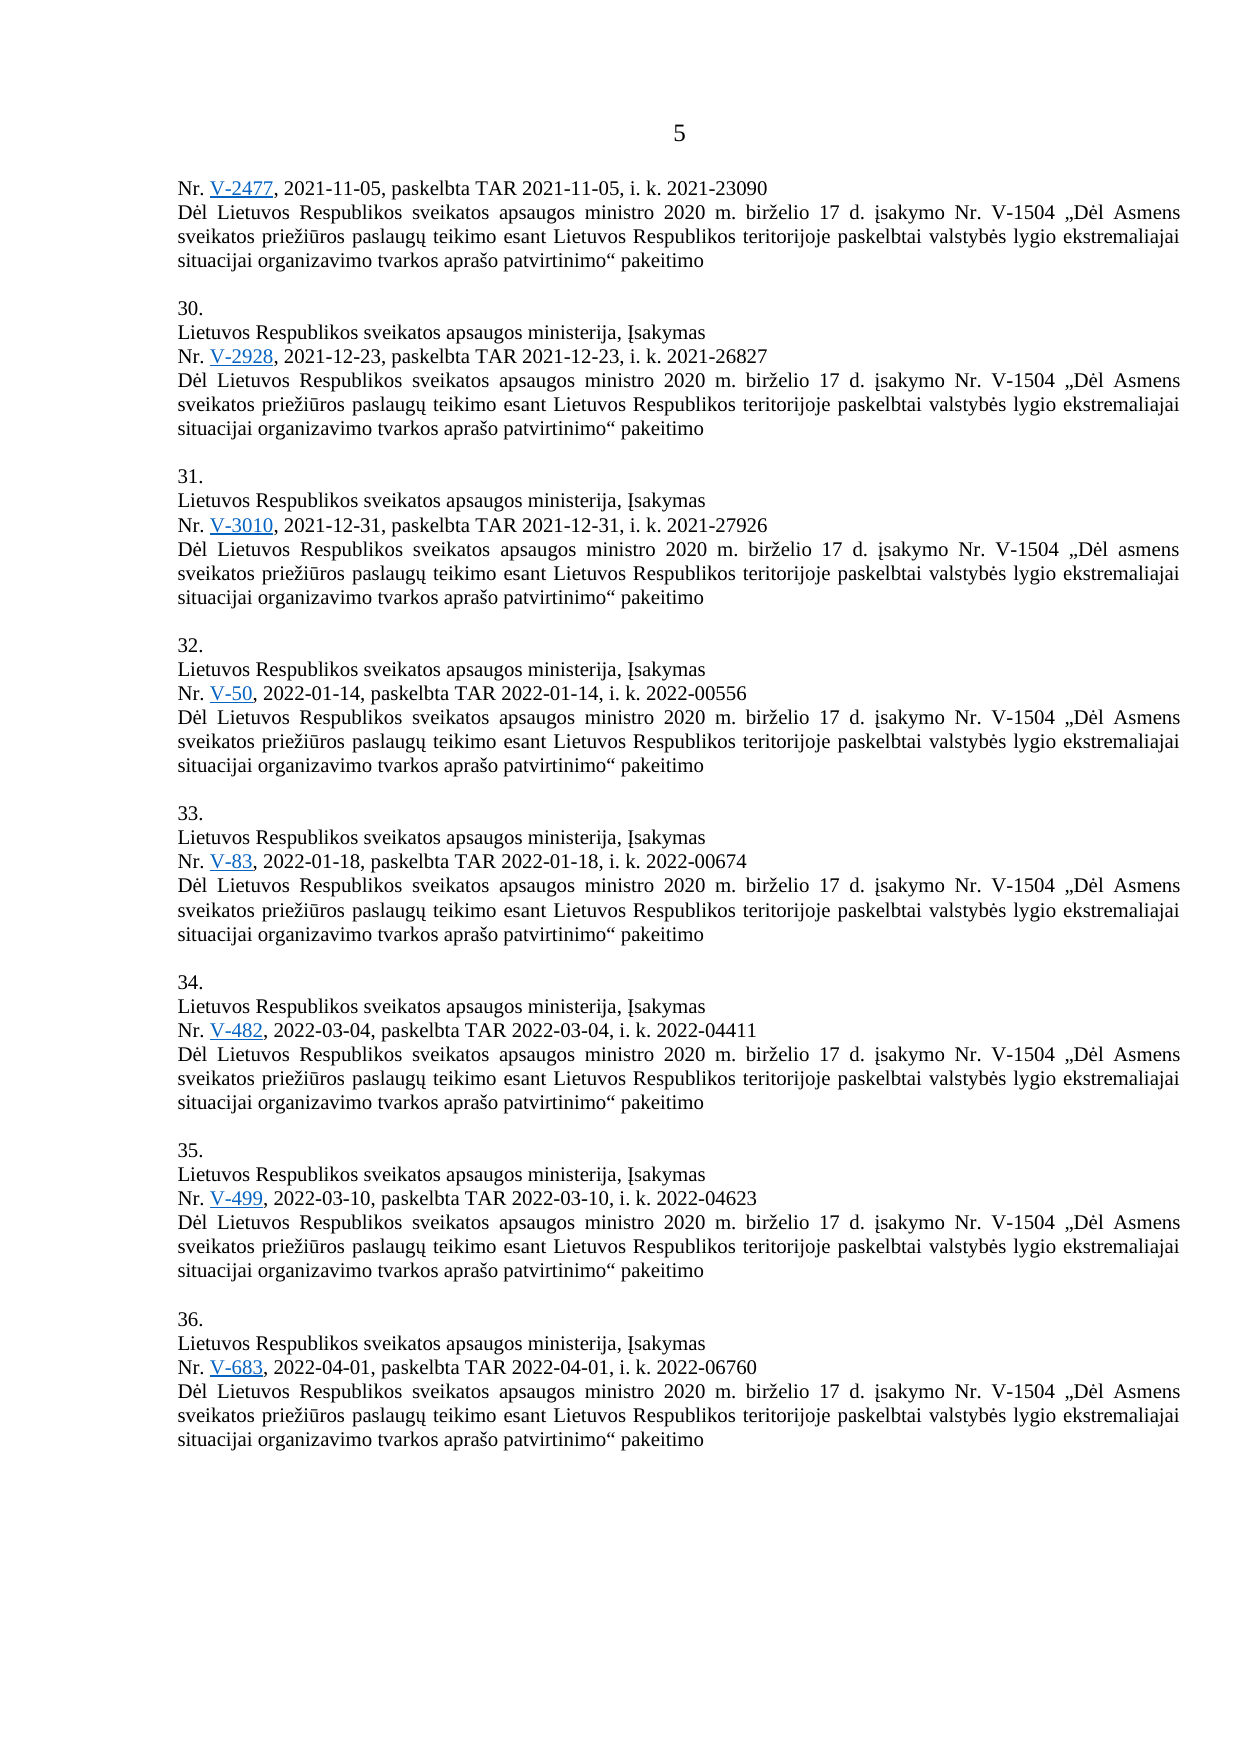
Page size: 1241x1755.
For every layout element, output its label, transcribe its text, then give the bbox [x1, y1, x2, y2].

text Lietuvos Respublikos sveikatos apsaugos ministerija, Įsakymas [177, 657, 1181, 681]
text Lietuvos Respublikos sveikatos apsaugos ministerija, Įsakymas [177, 488, 1181, 512]
text Dėl Lietuvos Respublikos sveikatos apsaugos ministro 2020 m. birželio 17 d. įsakymo Nr. V-1504 „Dėl Asmens sveikatos priežiūros paslaugų teikimo esant Lietuvos Respublikos teritorijoje paskelbtai valstybės lygio ekstremaliajai situacijai organizavimo tvarkos aprašo patvirtinimo“ pakeitimo [177, 705, 1181, 777]
text 30. [177, 296, 1181, 320]
text Lietuvos Respublikos sveikatos apsaugos ministerija, Įsakymas [177, 994, 1181, 1018]
text Nr. V-683, 2022-04-01, paskelbta TAR 2022-04-01, i. k. 2022-06760 [177, 1355, 1181, 1379]
text 33. [177, 801, 1181, 825]
text 31. [177, 464, 1181, 488]
text Nr. V-83, 2022-01-18, paskelbta TAR 2022-01-18, i. k. 2022-00674 [177, 849, 1181, 873]
text Lietuvos Respublikos sveikatos apsaugos ministerija, Įsakymas [177, 320, 1181, 344]
text Dėl Lietuvos Respublikos sveikatos apsaugos ministro 2020 m. birželio 17 d. įsakymo Nr. V-1504 „Dėl Asmens sveikatos priežiūros paslaugų teikimo esant Lietuvos Respublikos teritorijoje paskelbtai valstybės lygio ekstremaliajai situacijai organizavimo tvarkos aprašo patvirtinimo“ pakeitimo [177, 873, 1181, 946]
text Nr. V-499, 2022-03-10, paskelbta TAR 2022-03-10, i. k. 2022-04623 [177, 1186, 1181, 1210]
text Dėl Lietuvos Respublikos sveikatos apsaugos ministro 2020 m. birželio 17 d. įsakymo Nr. V-1504 „Dėl Asmens sveikatos priežiūros paslaugų teikimo esant Lietuvos Respublikos teritorijoje paskelbtai valstybės lygio ekstremaliajai situacijai organizavimo tvarkos aprašo patvirtinimo“ pakeitimo [177, 1210, 1181, 1282]
text 34. [177, 970, 1181, 994]
text Nr. V-2477, 2021-11-05, paskelbta TAR 2021-11-05, i. k. 2021-23090 [177, 176, 1181, 200]
text Dėl Lietuvos Respublikos sveikatos apsaugos ministro 2020 m. birželio 17 d. įsakymo Nr. V-1504 „Dėl Asmens sveikatos priežiūros paslaugų teikimo esant Lietuvos Respublikos teritorijoje paskelbtai valstybės lygio ekstremaliajai situacijai organizavimo tvarkos aprašo patvirtinimo“ pakeitimo [177, 368, 1181, 440]
text Lietuvos Respublikos sveikatos apsaugos ministerija, Įsakymas [177, 825, 1181, 849]
text Nr. V-482, 2022-03-04, paskelbta TAR 2022-03-04, i. k. 2022-04411 [177, 1018, 1181, 1042]
text 32. [177, 633, 1181, 657]
text Nr. V-3010, 2021-12-31, paskelbta TAR 2021-12-31, i. k. 2021-27926 [177, 512, 1181, 537]
text Nr. V-50, 2022-01-14, paskelbta TAR 2022-01-14, i. k. 2022-00556 [177, 681, 1181, 705]
text Lietuvos Respublikos sveikatos apsaugos ministerija, Įsakymas [177, 1162, 1181, 1186]
text Nr. V-2928, 2021-12-23, paskelbta TAR 2021-12-23, i. k. 2021-26827 [177, 344, 1181, 368]
text Lietuvos Respublikos sveikatos apsaugos ministerija, Įsakymas [177, 1331, 1181, 1355]
text 36. [177, 1307, 1181, 1331]
text Dėl Lietuvos Respublikos sveikatos apsaugos ministro 2020 m. birželio 17 d. įsakymo Nr. V-1504 „Dėl Asmens sveikatos priežiūros paslaugų teikimo esant Lietuvos Respublikos teritorijoje paskelbtai valstybės lygio ekstremaliajai situacijai organizavimo tvarkos aprašo patvirtinimo“ pakeitimo [177, 1379, 1181, 1451]
text Dėl Lietuvos Respublikos sveikatos apsaugos ministro 2020 m. birželio 17 d. įsakymo Nr. V-1504 „Dėl Asmens sveikatos priežiūros paslaugų teikimo esant Lietuvos Respublikos teritorijoje paskelbtai valstybės lygio ekstremaliajai situacijai organizavimo tvarkos aprašo patvirtinimo“ pakeitimo [177, 200, 1181, 272]
text Dėl Lietuvos Respublikos sveikatos apsaugos ministro 2020 m. birželio 17 d. įsakymo Nr. V-1504 „Dėl Asmens sveikatos priežiūros paslaugų teikimo esant Lietuvos Respublikos teritorijoje paskelbtai valstybės lygio ekstremaliajai situacijai organizavimo tvarkos aprašo patvirtinimo“ pakeitimo [177, 1042, 1181, 1114]
text Dėl Lietuvos Respublikos sveikatos apsaugos ministro 2020 m. birželio 17 d. įsakymo Nr. V-1504 „Dėl asmens sveikatos priežiūros paslaugų teikimo esant Lietuvos Respublikos teritorijoje paskelbtai valstybės lygio ekstremaliajai situacijai organizavimo tvarkos aprašo patvirtinimo“ pakeitimo [177, 537, 1181, 609]
text 35. [177, 1138, 1181, 1162]
